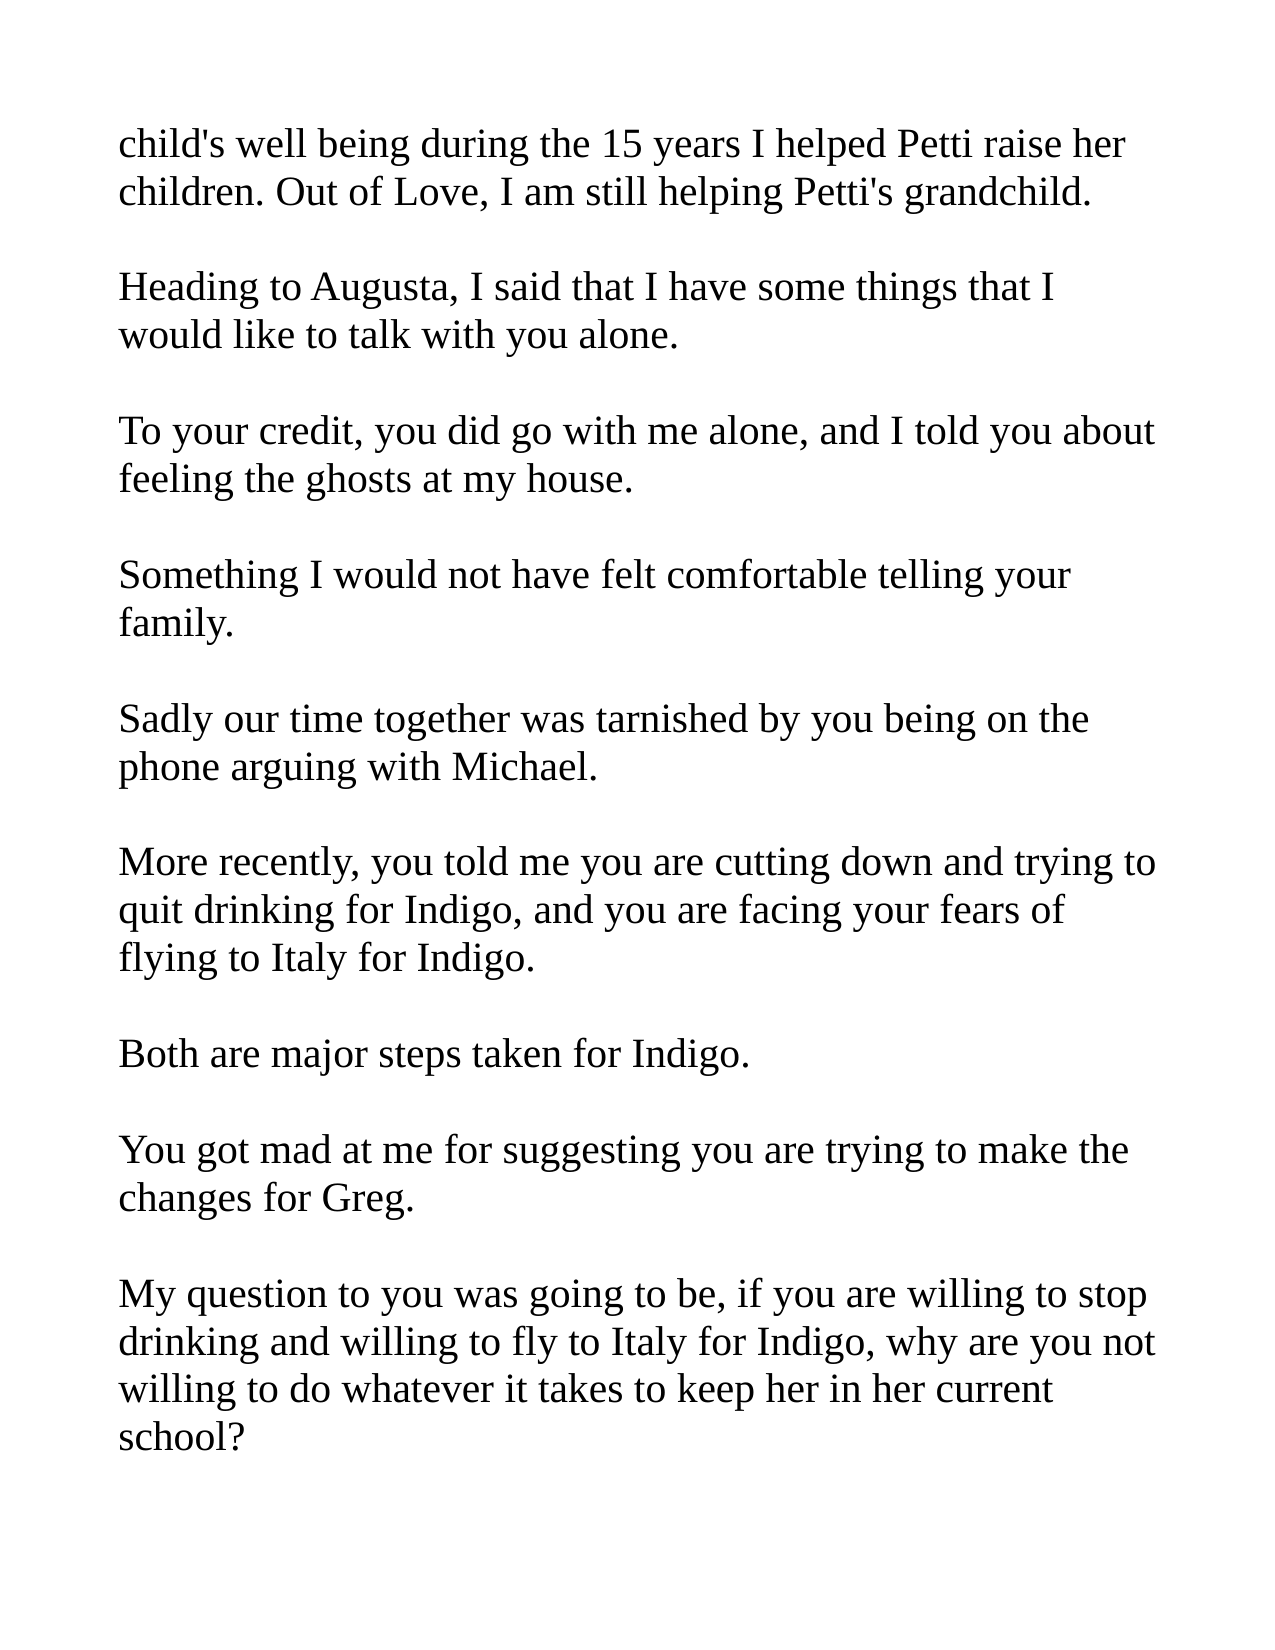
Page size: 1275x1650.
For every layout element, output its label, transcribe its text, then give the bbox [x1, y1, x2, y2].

text Heading to Augusta, I said that I have some things that I would like to talk with you alone. [118, 262, 1157, 358]
text child's well being during the 15 years I helped Petti raise her children. Out of Love, I am still helping Petti's grandchild. [118, 118, 1157, 214]
text Something I would not have felt comfortable telling your family. [118, 549, 1157, 645]
text You got mad at me for suggesting you are trying to make the changes for Greg. [118, 1124, 1157, 1220]
text My question to you was going to be, if you are willing to stop drinking and willing to fly to Italy for Indigo, why are you not willing to do whatever it takes to keep her in her current school? [118, 1268, 1157, 1460]
text To your credit, you did go with me alone, and I told you about feeling the ghosts at my house. [118, 406, 1157, 501]
text Sadly our time together was tarnished by you being on the phone arguing with Michael. [118, 693, 1157, 789]
text More recently, you told me you are cutting down and trying to quit drinking for Indigo, and you are facing your fears of flying to Italy for Indigo. [118, 837, 1157, 981]
text Both are major steps taken for Indigo. [118, 1028, 1157, 1076]
